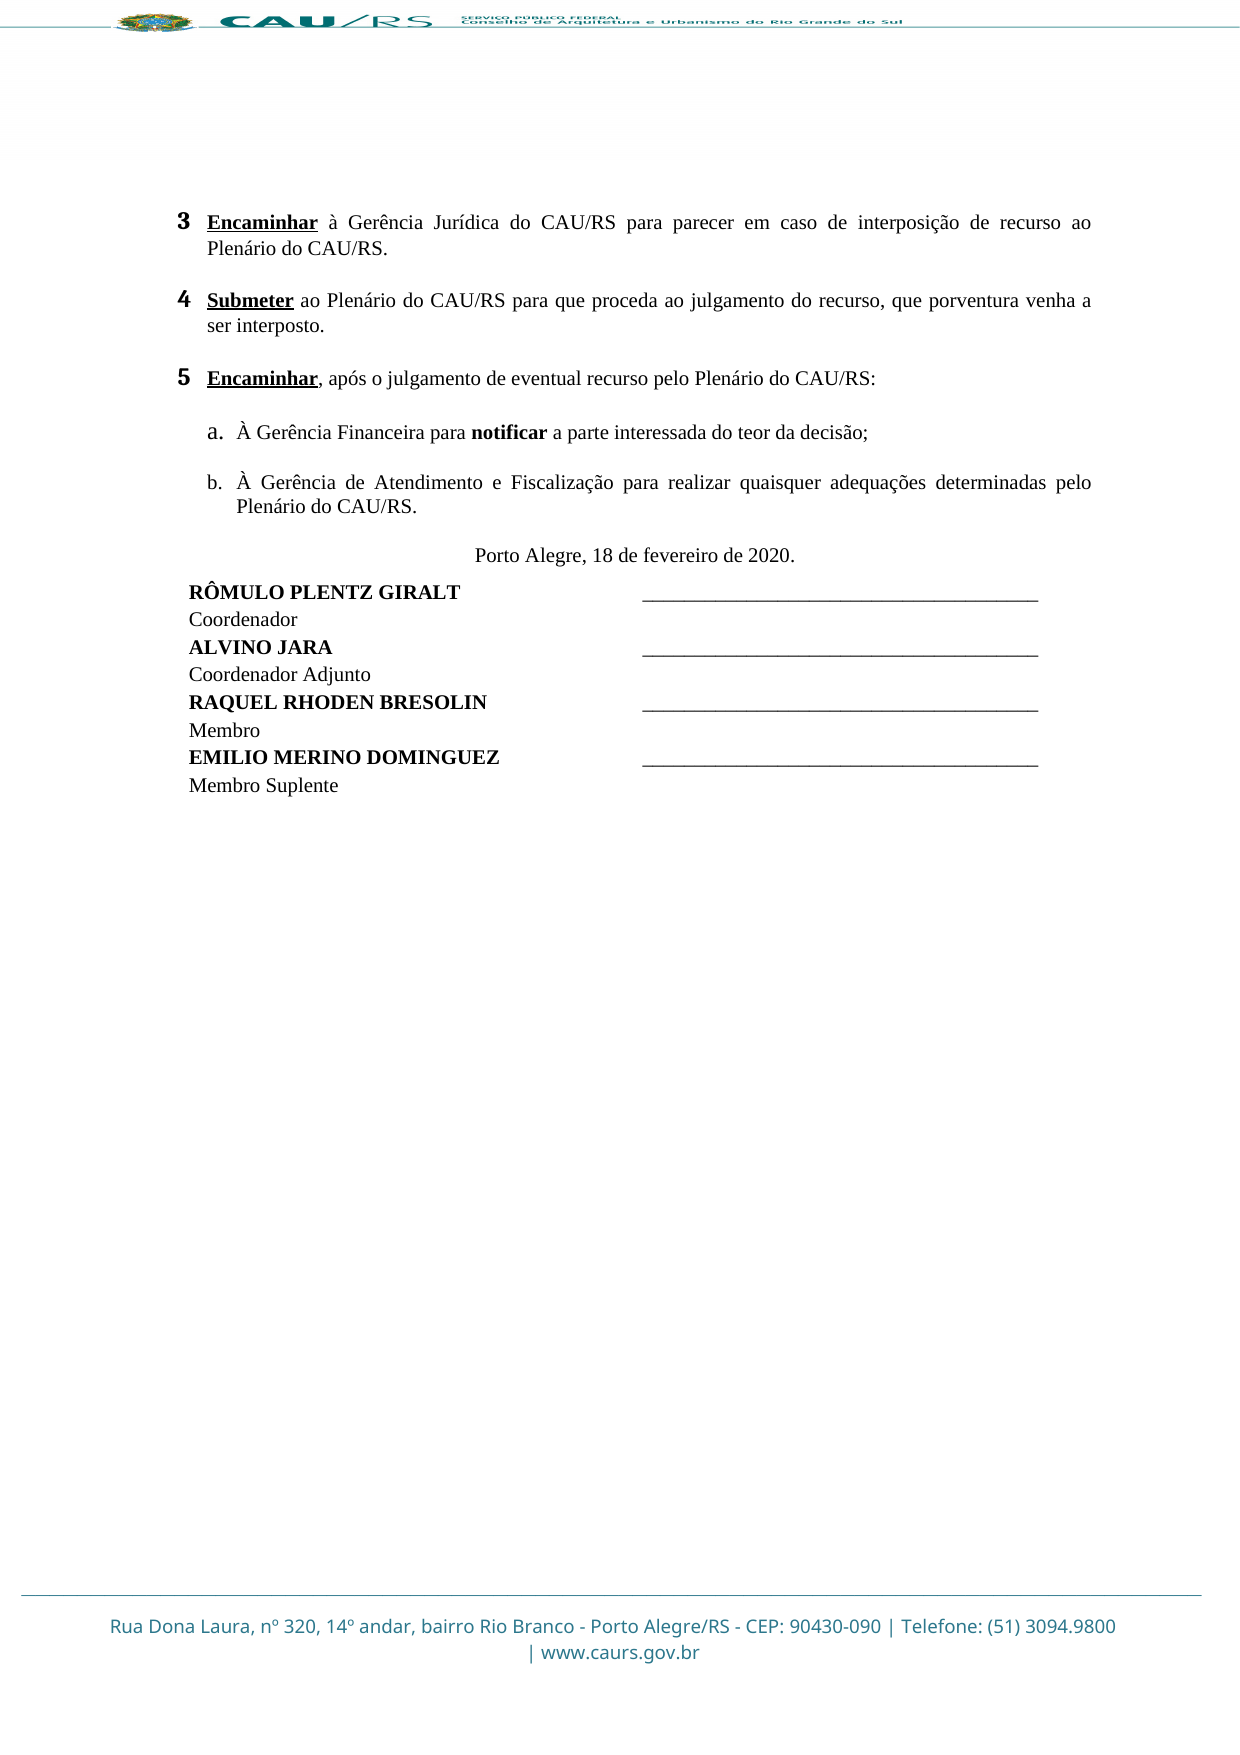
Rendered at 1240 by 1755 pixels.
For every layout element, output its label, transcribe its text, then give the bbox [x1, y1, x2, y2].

list Encaminhar à Gerência Jurídica do CAU/RS para parecer em caso de interposição de recurso ao Plenário do CAU/RS. [177, 207, 1092, 259]
table_cell ______________________________________ [631, 635, 1092, 690]
table_header RÔMULO PLENTZ GIRALT Coordenador [177, 580, 631, 635]
list À Gerência de Atendimento e Fiscalização para realizar quaisquer adequações determinadas pelo Plenário do CAU/RS. [207, 470, 1092, 518]
list À Gerência Financeira para notificar a parte interessada do teor da decisão; [207, 416, 1092, 445]
text Porto Alegre, 18 de fevereiro de 2020. [177, 543, 1092, 567]
table_header ______________________________________ [631, 580, 1092, 635]
table_cell ______________________________________ [631, 690, 1092, 745]
table_cell RAQUEL RHODEN BRESOLIN Membro [177, 690, 631, 745]
table_cell EMILIO MERINO DOMINGUEZ Membro Suplente [177, 745, 631, 800]
table_cell ALVINO JARA Coordenador Adjunto [177, 635, 631, 690]
list Encaminhar, após o julgamento de eventual recurso pelo Plenário do CAU/RS: [177, 362, 1092, 391]
list Submeter ao Plenário do CAU/RS para que proceda ao julgamento do recurso, que porventura venha a ser interposto. [177, 284, 1092, 337]
table_cell ______________________________________ [631, 745, 1092, 800]
